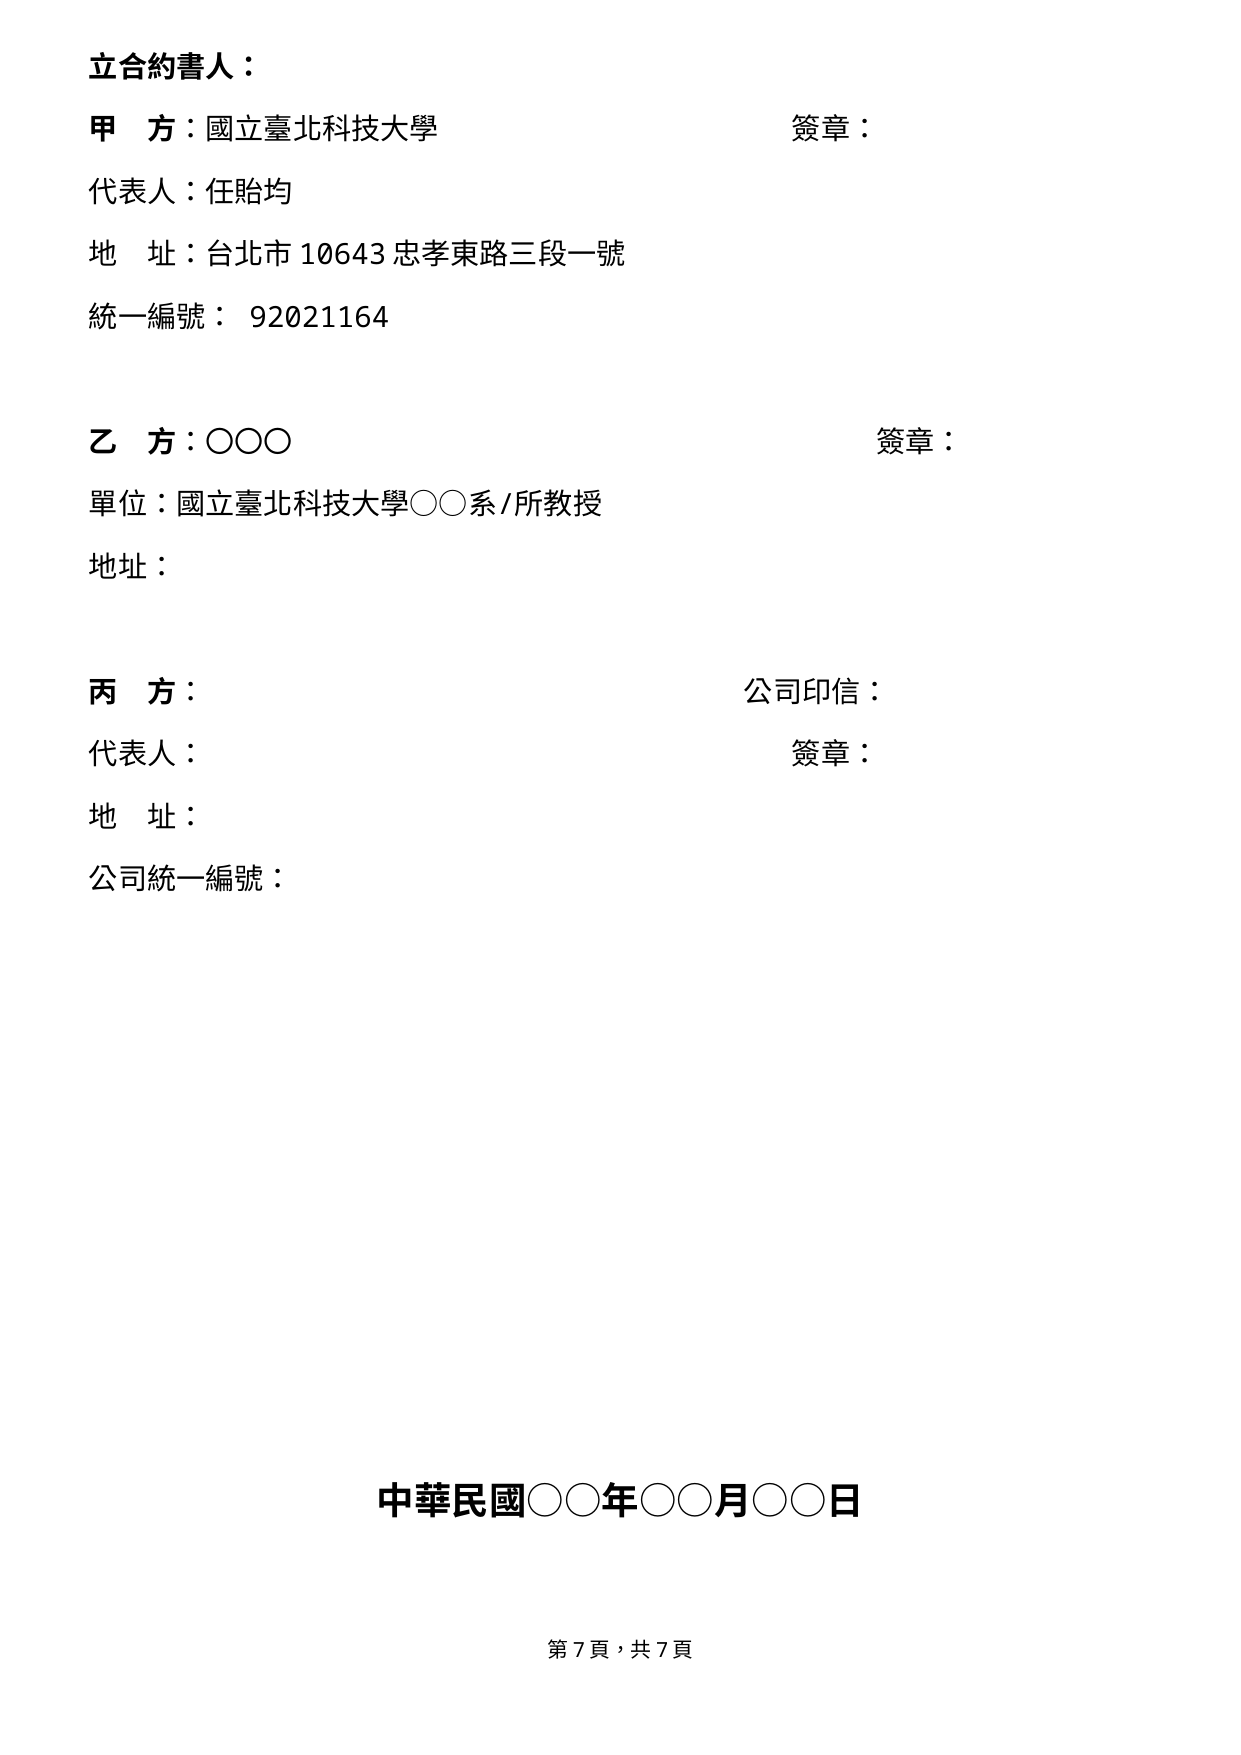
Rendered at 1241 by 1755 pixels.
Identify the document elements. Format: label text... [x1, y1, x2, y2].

text 甲 方：國立臺北科技大學 簽章： [89, 100, 1152, 150]
text 單位：國立臺北科技大學○○系/所教授 [89, 475, 1152, 525]
text 地址： [89, 537, 1152, 587]
text 統一編號： 92021164 [89, 287, 1152, 337]
text 立合約書人： [89, 37, 1152, 87]
text 公司統一編號： [89, 850, 1152, 900]
text 丙 方： 公司印信： [89, 662, 1152, 712]
text 乙 方：〇〇〇 簽章： [89, 412, 1152, 462]
text 中華民國○○年○○月○○日 [89, 1475, 1152, 1525]
text 地 址：台北市10643忠孝東路三段一號 [89, 225, 1152, 275]
text 地 址： [89, 787, 1152, 837]
text 代表人： 簽章： [89, 725, 1152, 775]
text 代表人：任貽均 [89, 162, 1152, 212]
